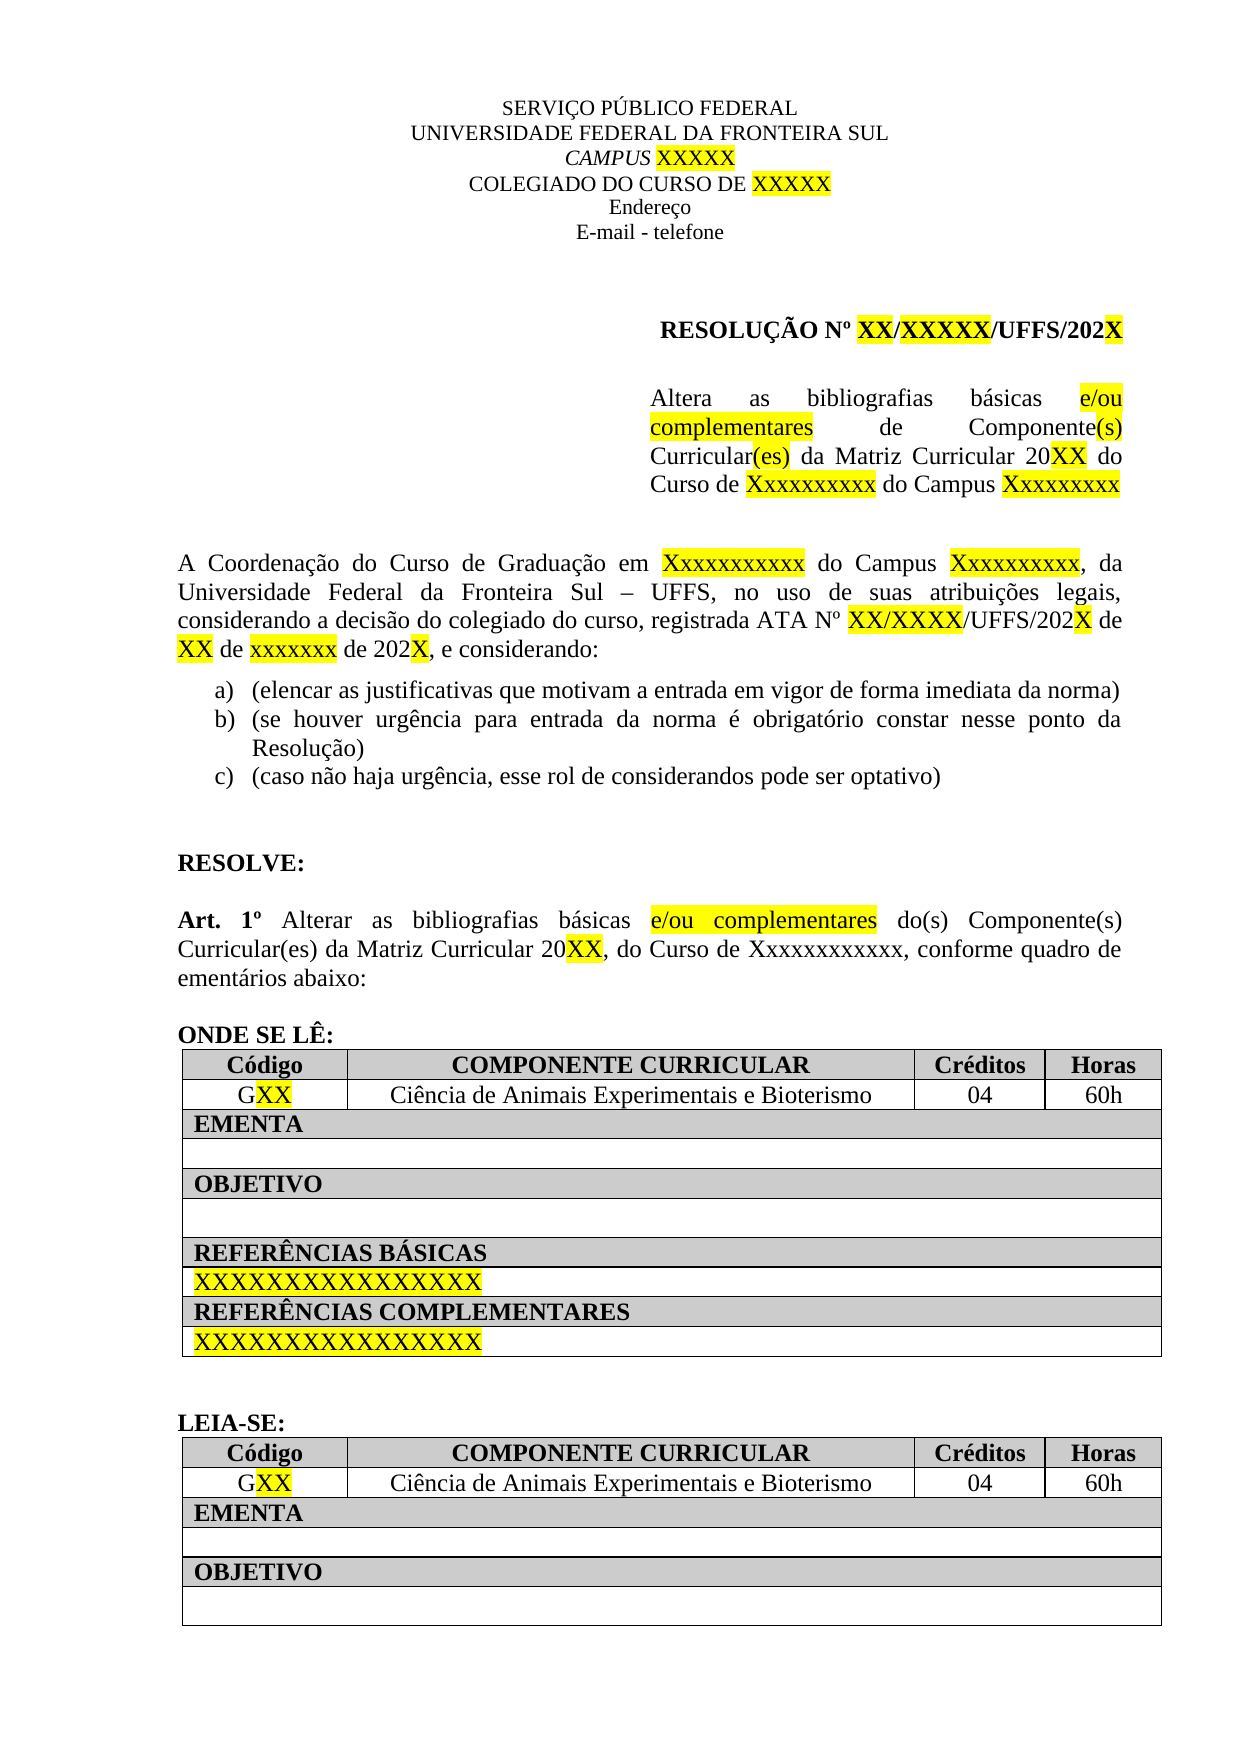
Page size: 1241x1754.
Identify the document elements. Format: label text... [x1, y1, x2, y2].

text ONDE SE LÊ: [177, 1020, 1122, 1049]
text Art. 1º Alterar as bibliografias básicas e/ou complementares do(s) Componente(s) Curricular(es) da Matriz Curricular 20XX, do Curso de Xxxxxxxxxxxx, conforme quadro de ementários abaixo: [177, 905, 1122, 991]
table_cell REFERÊNCIAS BÁSICAS [183, 1238, 1161, 1266]
table_header Créditos [915, 1438, 1044, 1467]
text Altera as bibliografias básicas e/ou complementares de Componente(s) Curricular(es) da Matriz Curricular 20XX do Curso de Xxxxxxxxxx do Campus Xxxxxxxxx [650, 383, 1122, 498]
table_header Horas [1046, 1438, 1161, 1467]
table_cell XXXXXXXXXXXXXXXX [183, 1327, 1161, 1356]
table_cell GXX [183, 1468, 347, 1497]
table_cell EMENTA [183, 1110, 1161, 1138]
table_cell [183, 1528, 1161, 1556]
table_header COMPONENTE CURRICULAR [348, 1438, 914, 1467]
table_header Código [183, 1050, 347, 1079]
table_cell [183, 1199, 1161, 1237]
table_cell Ciência de Animais Experimentais e Bioterismo [348, 1468, 914, 1497]
text LEIA-SE: [177, 1408, 1122, 1437]
table_cell [183, 1139, 1161, 1168]
text RESOLUÇÃO Nº XX/XXXXX/UFFS/202X [620, 315, 1122, 344]
list (elencar as justificativas que motivam a entrada em vigor de forma imediata da norma) [214, 675, 1122, 704]
table_cell 04 [915, 1468, 1044, 1497]
table_cell 60h [1046, 1468, 1161, 1497]
table_cell REFERÊNCIAS COMPLEMENTARES [183, 1297, 1161, 1326]
table_cell 60h [1046, 1080, 1161, 1108]
table_cell OBJETIVO [183, 1169, 1161, 1198]
table_cell [183, 1587, 1161, 1625]
text A Coordenação do Curso de Graduação em Xxxxxxxxxxx do Campus Xxxxxxxxxx, da Universidade Federal da Fronteira Sul – UFFS, no uso de suas atribuições legais, considerando a decisão do colegiado do curso, registrada ATA Nº XX/XXXX/UFFS/202X de XX de xxxxxxx de 202X, e considerando: [177, 548, 1122, 663]
list (caso não haja urgência, esse rol de considerandos pode ser optativo) [214, 761, 1122, 790]
table_cell XXXXXXXXXXXXXXXX [183, 1268, 1161, 1296]
text RESOLVE: [177, 848, 1122, 876]
table_header Horas [1046, 1050, 1161, 1079]
table_cell 04 [915, 1080, 1044, 1108]
table_header COMPONENTE CURRICULAR [348, 1050, 914, 1079]
table_cell EMENTA [183, 1498, 1161, 1527]
table_header Código [183, 1438, 347, 1467]
table_cell GXX [183, 1080, 347, 1108]
table_cell OBJETIVO [183, 1558, 1161, 1586]
table_cell Ciência de Animais Experimentais e Bioterismo [348, 1080, 914, 1108]
table_header Créditos [915, 1050, 1044, 1079]
list (se houver urgência para entrada da norma é obrigatório constar nesse ponto da Resolução) [214, 704, 1122, 761]
